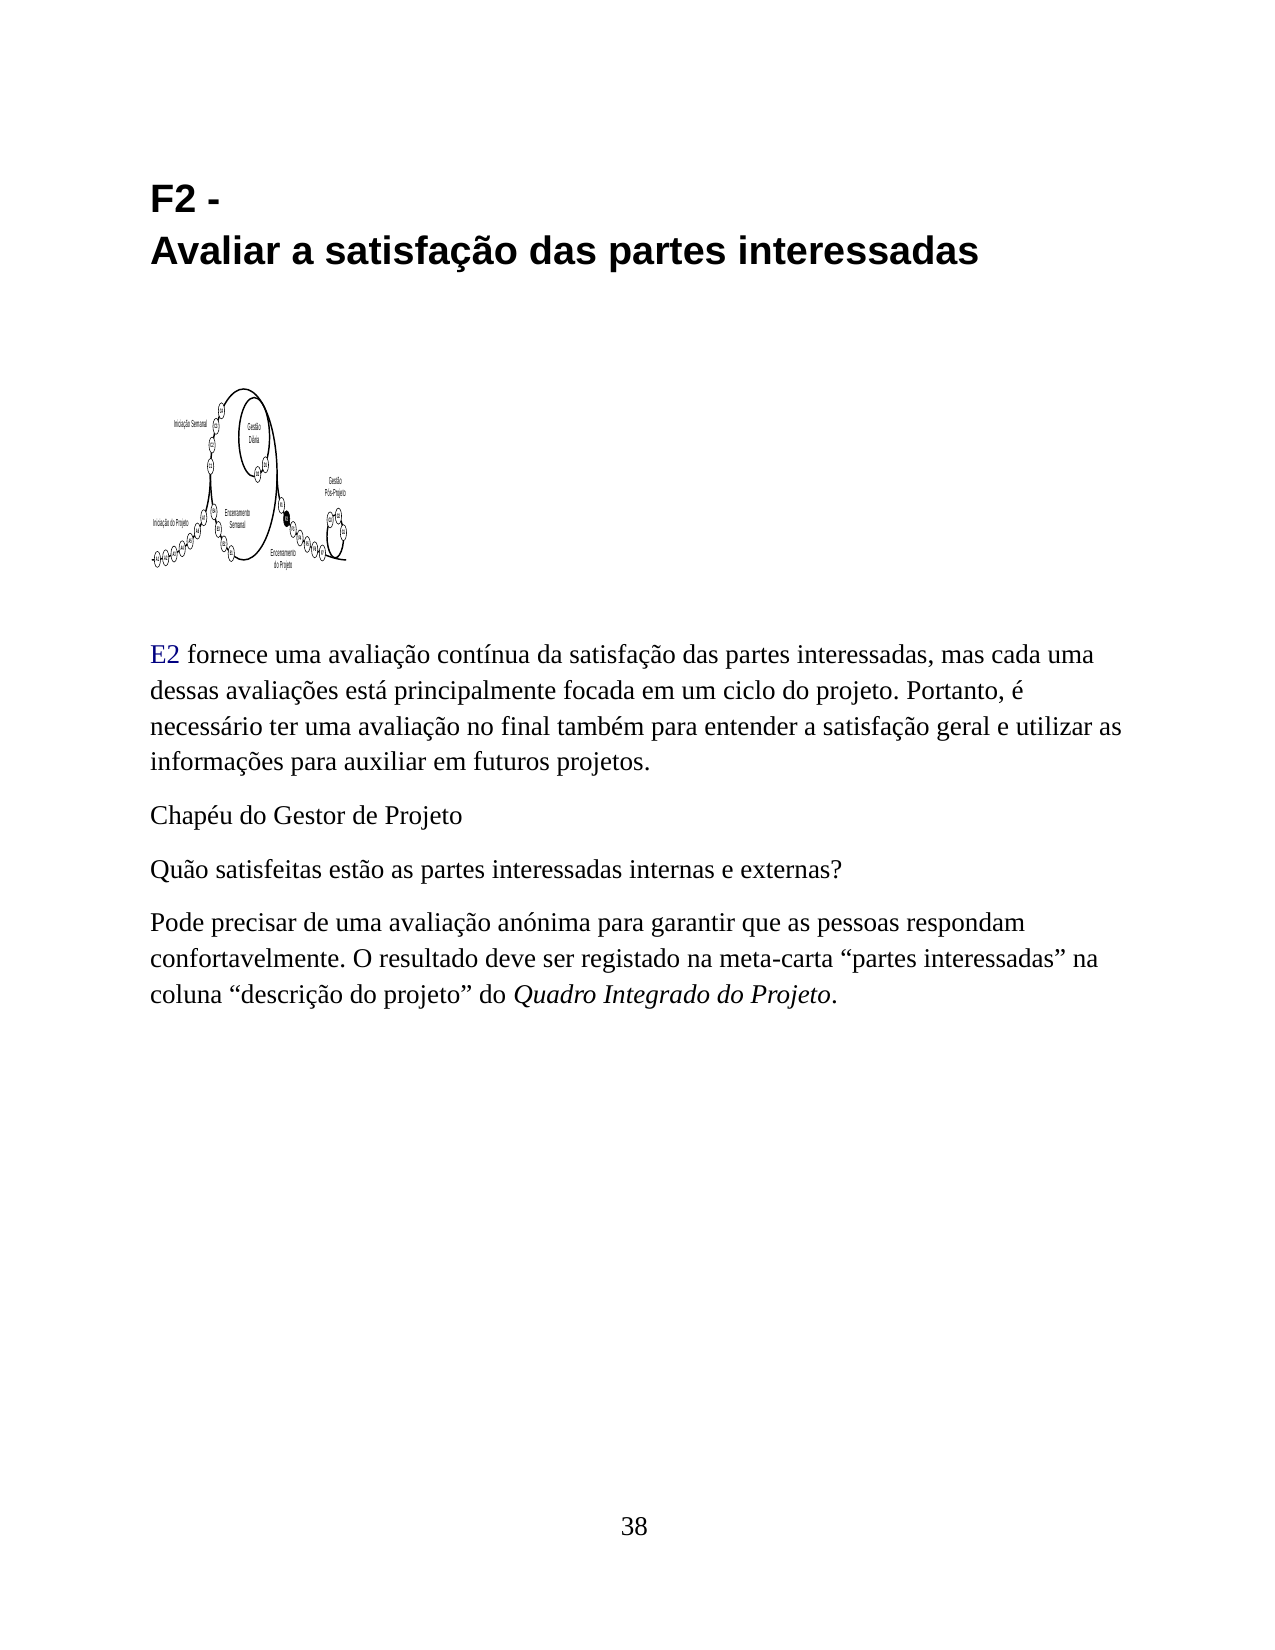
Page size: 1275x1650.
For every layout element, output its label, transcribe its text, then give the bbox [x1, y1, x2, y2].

text E2 fornece uma avaliação contínua da satisfação das partes interessadas, mas cada uma dessas avaliações está principalmente focada em um ciclo do projeto. Portanto, é necessário ter uma avaliação no final também para entender a satisfação geral e utilizar as informações para auxiliar em futuros projetos. [150, 638, 1125, 777]
text Pode precisar de uma avaliação anónima para garantir que as pessoas respondam confortavelmente. O resultado deve ser registado na meta-carta “partes interessadas” na coluna “descrição do projeto” do Quadro Integrado do Projeto. [150, 906, 1125, 1009]
subtitle F2 - Avaliar a satisfação das partes interessadas [150, 175, 1125, 273]
text Chapéu do Gestor de Projeto [150, 799, 1125, 830]
text Quão satisfeitas estão as partes interessadas internas e externas? [150, 853, 1125, 884]
